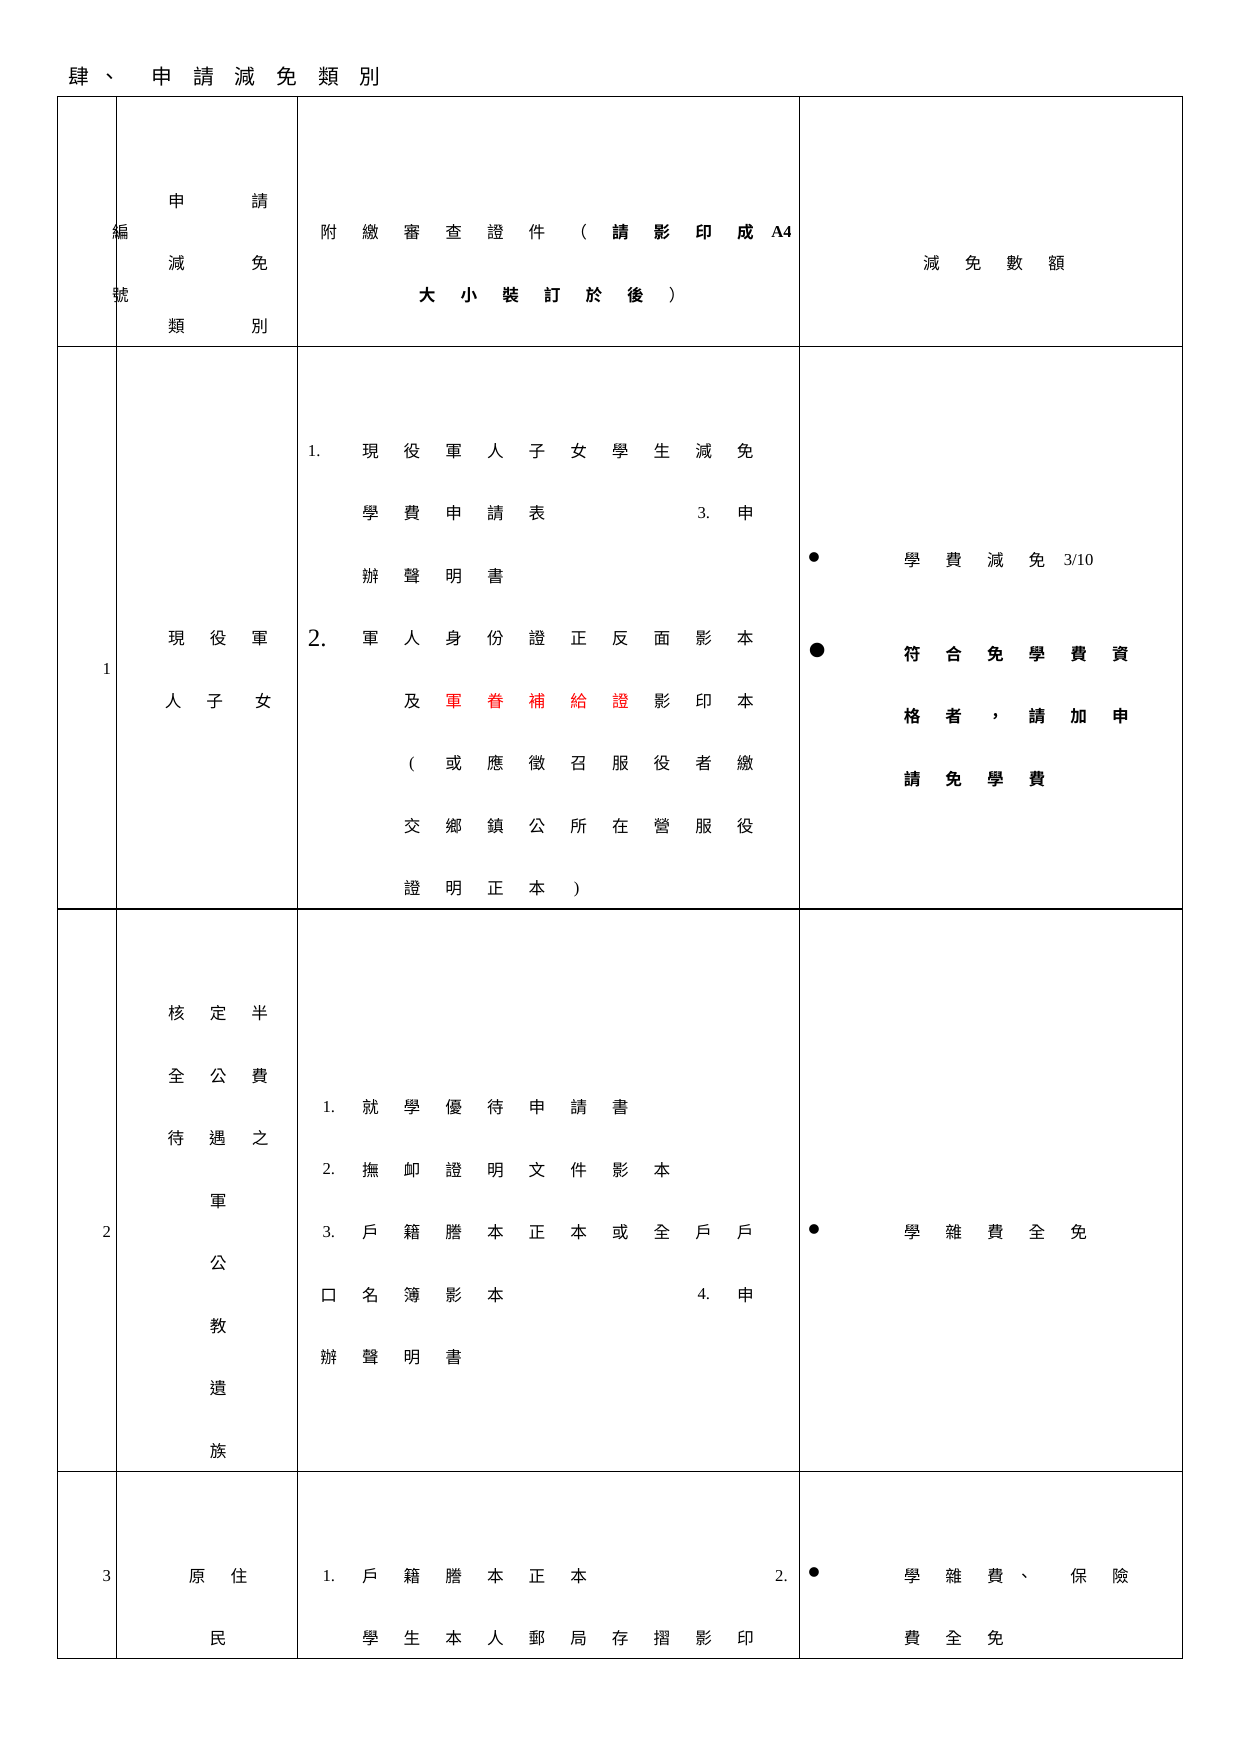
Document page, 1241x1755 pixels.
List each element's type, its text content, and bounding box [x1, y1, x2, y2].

list 申請減免類別 [58, 33, 1183, 96]
table_cell 1.戶籍謄本正本 2.學生本人郵局存摺影印 [298, 1472, 799, 1658]
table_cell 現役軍人子女學生減免學費申請表 3.申辦聲明書 軍人身份證正反面影本及軍眷補給證影印本(或應徵召服役者繳交鄉鎮公所在營服役證明正本) [298, 347, 799, 908]
table_cell 1.就學優待申請書 2.撫卹證明文件影本 3.戶籍謄本正本或全戶戶口名簿影本 4.申辦聲明書 [298, 910, 799, 1471]
table_cell 1 [58, 347, 116, 908]
table_cell 學雜費全免 [800, 910, 1182, 1471]
table_cell 學費減免3/10 符合免學費資格者，請加申請免學費 [800, 347, 1182, 908]
table_header 編號 [58, 97, 116, 346]
table_cell 2 [58, 910, 116, 1471]
table_header 附繳審查證件（請影印成A4大小裝訂於後） [298, 97, 799, 346]
table_cell 核定半全公費待遇之 軍 公 教 遺 族 [117, 910, 297, 1471]
table_cell 原住民 [117, 1472, 297, 1658]
table_cell 3 [58, 1472, 116, 1658]
table_header 申 請 減 免 類 別 [117, 97, 297, 346]
table_cell 學雜費、保險費全免 [800, 1472, 1182, 1658]
table_header 減免數額 [800, 97, 1182, 346]
table_cell 現役軍人子女 [117, 347, 297, 908]
